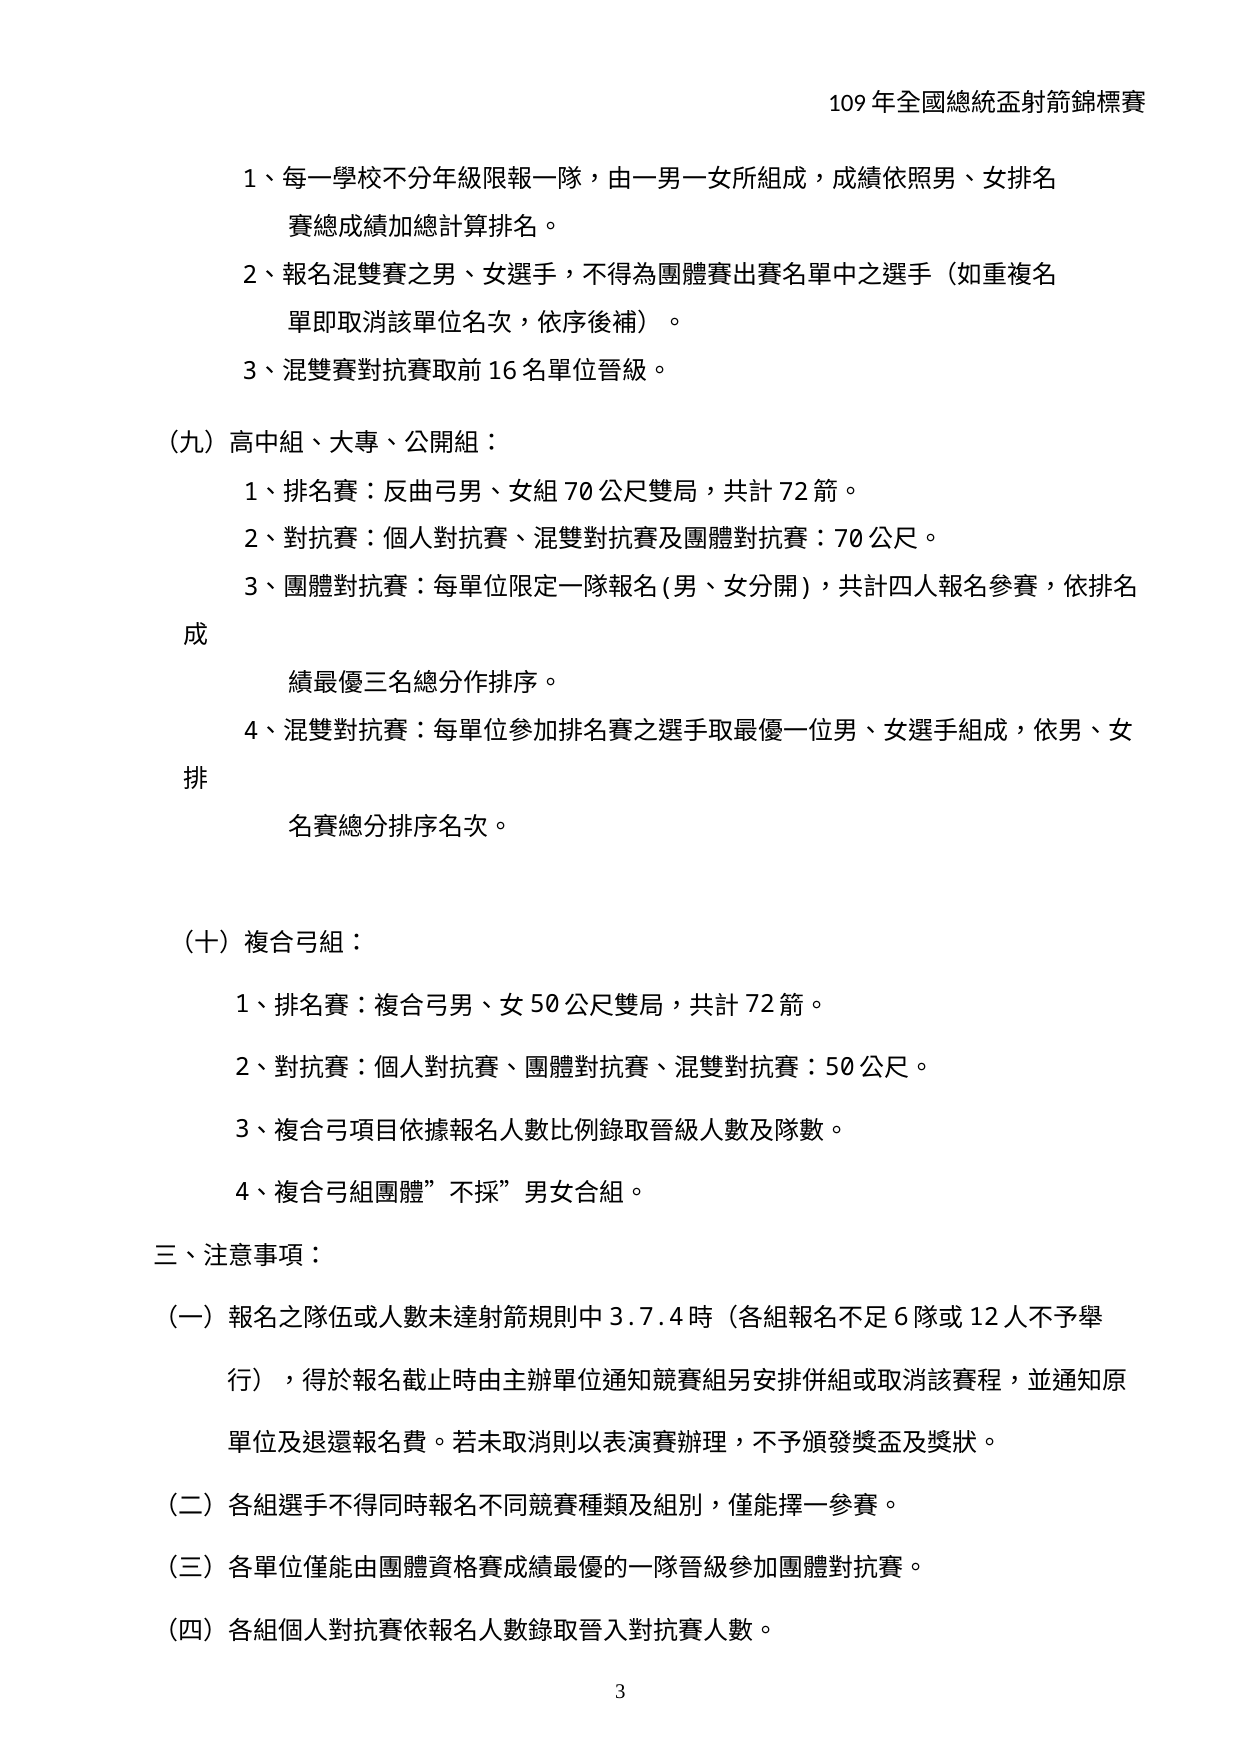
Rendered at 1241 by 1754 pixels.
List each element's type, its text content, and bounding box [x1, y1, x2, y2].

text 單即取消該單位名次，依序後補）。 [182, 293, 1146, 341]
text 3、混雙賽對抗賽取前16名單位晉級。 [182, 341, 1146, 389]
text 3、團體對抗賽：每單位限定一隊報名(男、女分開)，共計四人報名參賽，依排名成 [183, 557, 1146, 653]
text 2、對抗賽：個人對抗賽、團體對抗賽、混雙對抗賽：50公尺。 [234, 1024, 1146, 1087]
text 4、混雙對抗賽：每單位參加排名賽之選手取最優一位男、女選手組成，依男、女排 [183, 701, 1146, 797]
text （十）複合弓組： [94, 899, 1146, 962]
text 名賽總分排序名次。 [183, 797, 1146, 845]
text 1、每一學校不分年級限報一隊，由一男一女所組成，成績依照男、女排名 [182, 149, 1146, 197]
text （三）各單位僅能由團體資格賽成績最優的一隊晉級參加團體對抗賽。 [153, 1524, 1146, 1587]
text 1、排名賽：複合弓男、女50公尺雙局，共計72箭。 [234, 962, 1146, 1024]
text （一）報名之隊伍或人數未達射箭規則中3.7.4時（各組報名不足6隊或12人不予舉行），得於報名截止時由主辦單位通知競賽組另安排併組或取消該賽程，並通知原單位及退還報名費。若未取消則以表演賽辦理，不予頒發獎盃及獎狀。 [154, 1274, 1146, 1462]
text （九）高中組、大專、公開組： [154, 399, 1146, 462]
text 賽總成績加總計算排名。 [198, 197, 1146, 245]
text 1、排名賽：反曲弓男、女組70公尺雙局，共計72箭。 [183, 462, 1146, 509]
text （四）各組個人對抗賽依報名人數錄取晉入對抗賽人數。 [153, 1587, 1146, 1649]
text 2、對抗賽：個人對抗賽、混雙對抗賽及團體對抗賽：70公尺。 [183, 509, 1146, 557]
text （二）各組選手不得同時報名不同競賽種類及組別，僅能擇一參賽。 [153, 1462, 1146, 1524]
text 績最優三名總分作排序。 [183, 653, 1146, 701]
text 3、複合弓項目依據報名人數比例錄取晉級人數及隊數。 [234, 1087, 1146, 1149]
text 三、注意事項： [153, 1212, 1146, 1274]
text 4、複合弓組團體”不採”男女合組。 [234, 1149, 1146, 1212]
text 2、報名混雙賽之男、女選手，不得為團體賽出賽名單中之選手（如重複名 [182, 245, 1146, 293]
